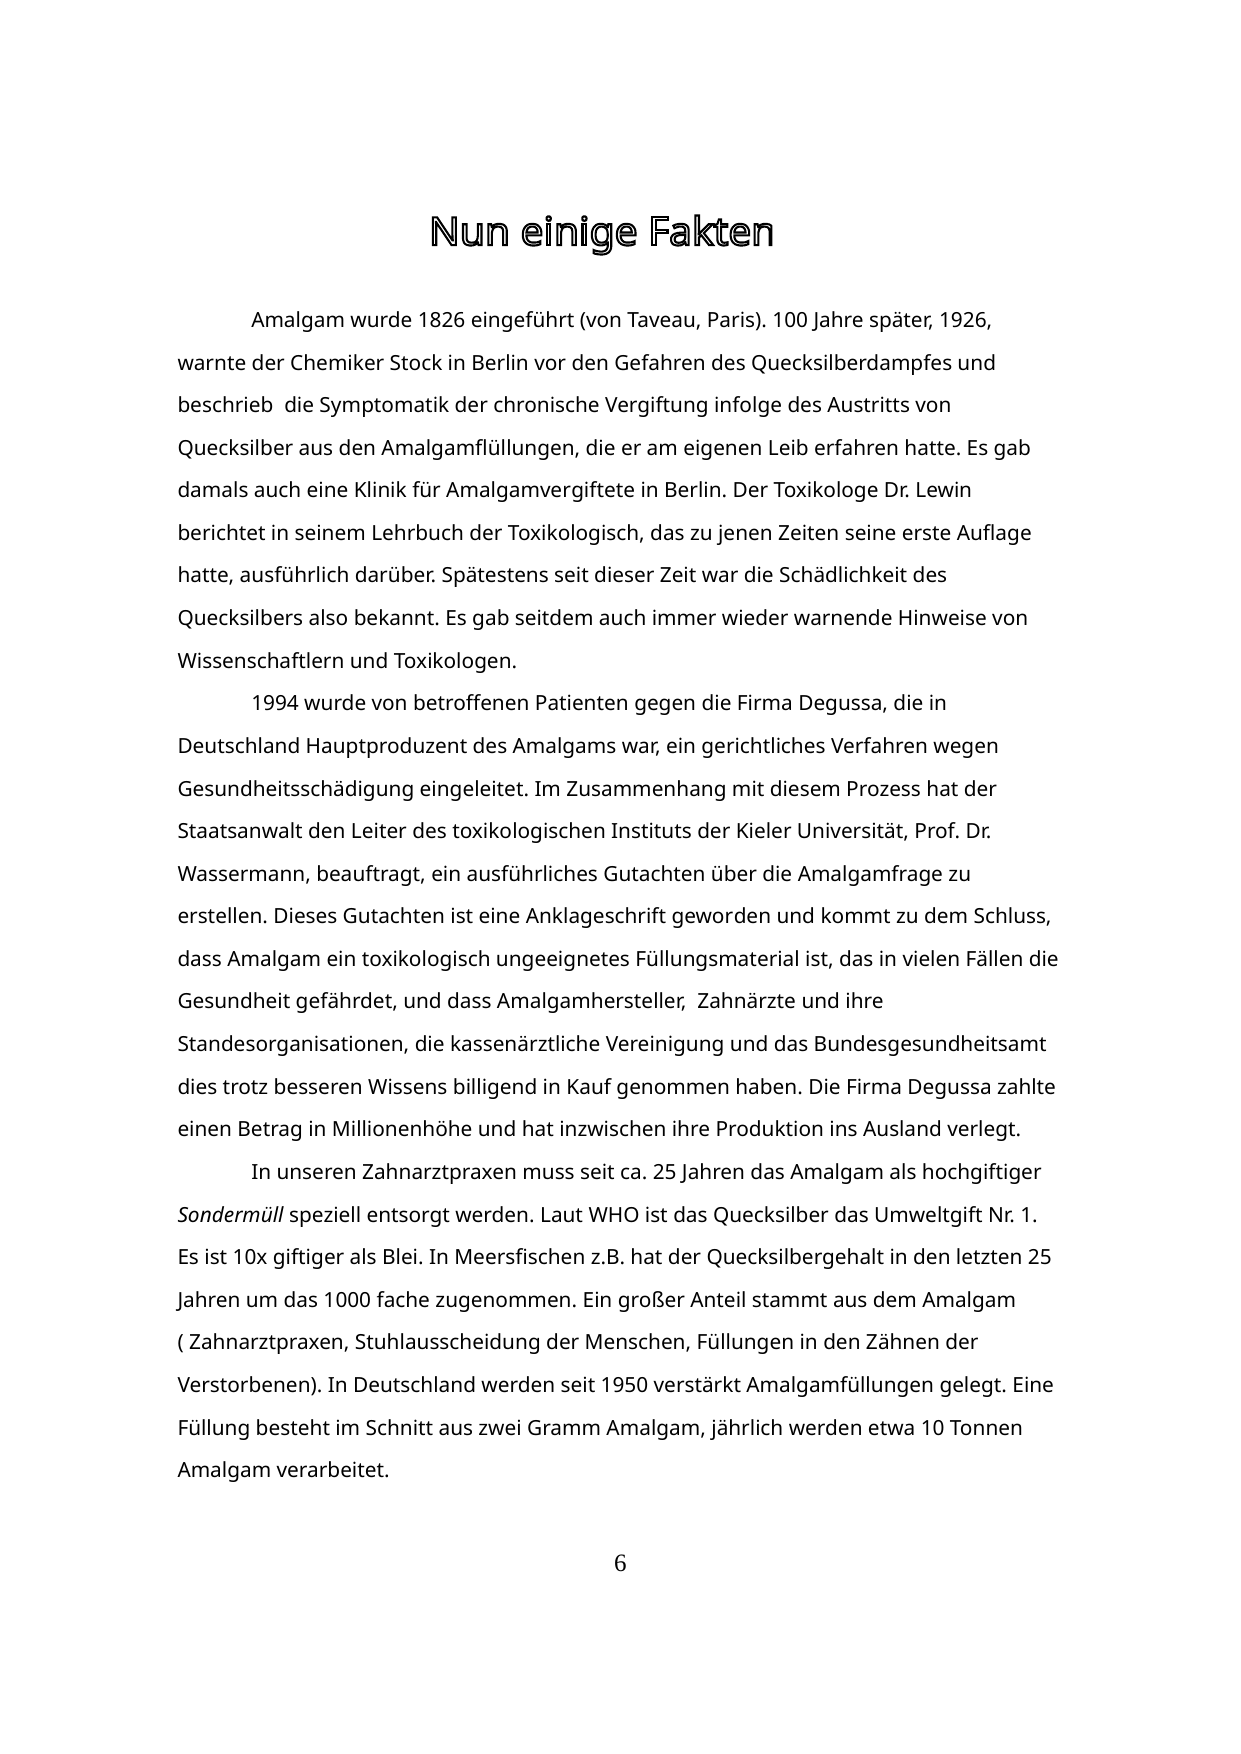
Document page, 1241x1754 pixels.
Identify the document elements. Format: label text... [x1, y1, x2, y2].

text In unseren Zahnarztpraxen muss seit ca. 25 Jahren das Amalgam als hochgiftiger Son­dermüll speziell entsorgt werden. Laut WHO ist das Quecksilber das Umweltgift Nr. 1. Es ist 10x giftiger als Blei. In Meersfischen z.B. hat der Quecksilbergehalt in den letzten 25 Jahren um das 1000 fache zugenommen. Ein großer Anteil stammt aus dem Amalgam ( Zahnarztpraxen, Stuhlausscheidung der Menschen, Füllungen in den Zähnen der Verstorbenen). In Deutschland werden seit 1950 verstärkt Amalgamfüllungen gelegt. Eine Füllung besteht im Schnitt aus zwei Gramm Amalgam, jährlich werden etwa 10 Tonnen Amalgam verarbeitet. [177, 1157, 1063, 1484]
text 1994 wurde von betroffenen Patienten gegen die Firma Degussa, die in Deutschland Hauptproduzent des Amalgams war, ein gerichtliches Verfahren wegen Gesundheitsschädigung eingeleitet. Im Zusammenhang mit diesem Prozess hat der Staatsanwalt den Leiter des toxiko­logischen Instituts der Kieler Universität, Prof. Dr. Wassermann, beauftragt, ein ausführliches Gutachten über die Amalgamfrage zu erstellen. Dieses Gutachten ist eine Anklageschrift gewor­den und kommt zu dem Schluss, dass Amalgam ein toxikologisch ungeeignetes Füllungsmaterial ist, das in vielen Fällen die Gesundheit gefährdet, und dass Amalgamhersteller, Zahnärzte und ihre Standesorganisationen, die kassenärztliche Vereinigung und das Bundesgesundheitsamt dies trotz besseren Wissens billigend in Kauf genommen haben. Die Firma Degussa zahlte einen Betrag in Millionenhöhe und hat inzwischen ihre Produktion ins Ausland verlegt. [177, 688, 1063, 1143]
text Amalgam wurde 1826 eingeführt (von Taveau, Paris). 100 Jahre später, 1926, warnte der Chemiker Stock in Berlin vor den Gefahren des Quecksilberdampfes und beschrieb die Sym­ptomatik der chronische Vergiftung infolge des Austritts von Quecksilber aus den Amalgamflül­lungen, die er am eigenen Leib erfahren hatte. Es gab damals auch eine Klinik für Amalgamver­giftete in Berlin. Der Toxikologe Dr. Lewin berichtet in seinem Lehrbuch der Toxikologisch, das zu jenen Zeiten seine erste Auflage hatte, ausführlich darüber. Spätestens seit dieser Zeit war die Schädlichkeit des Quecksilbers also bekannt. Es gab seitdem auch immer wieder warnende Hinweise von Wissenschaftlern und Toxikologen. [177, 305, 1063, 674]
